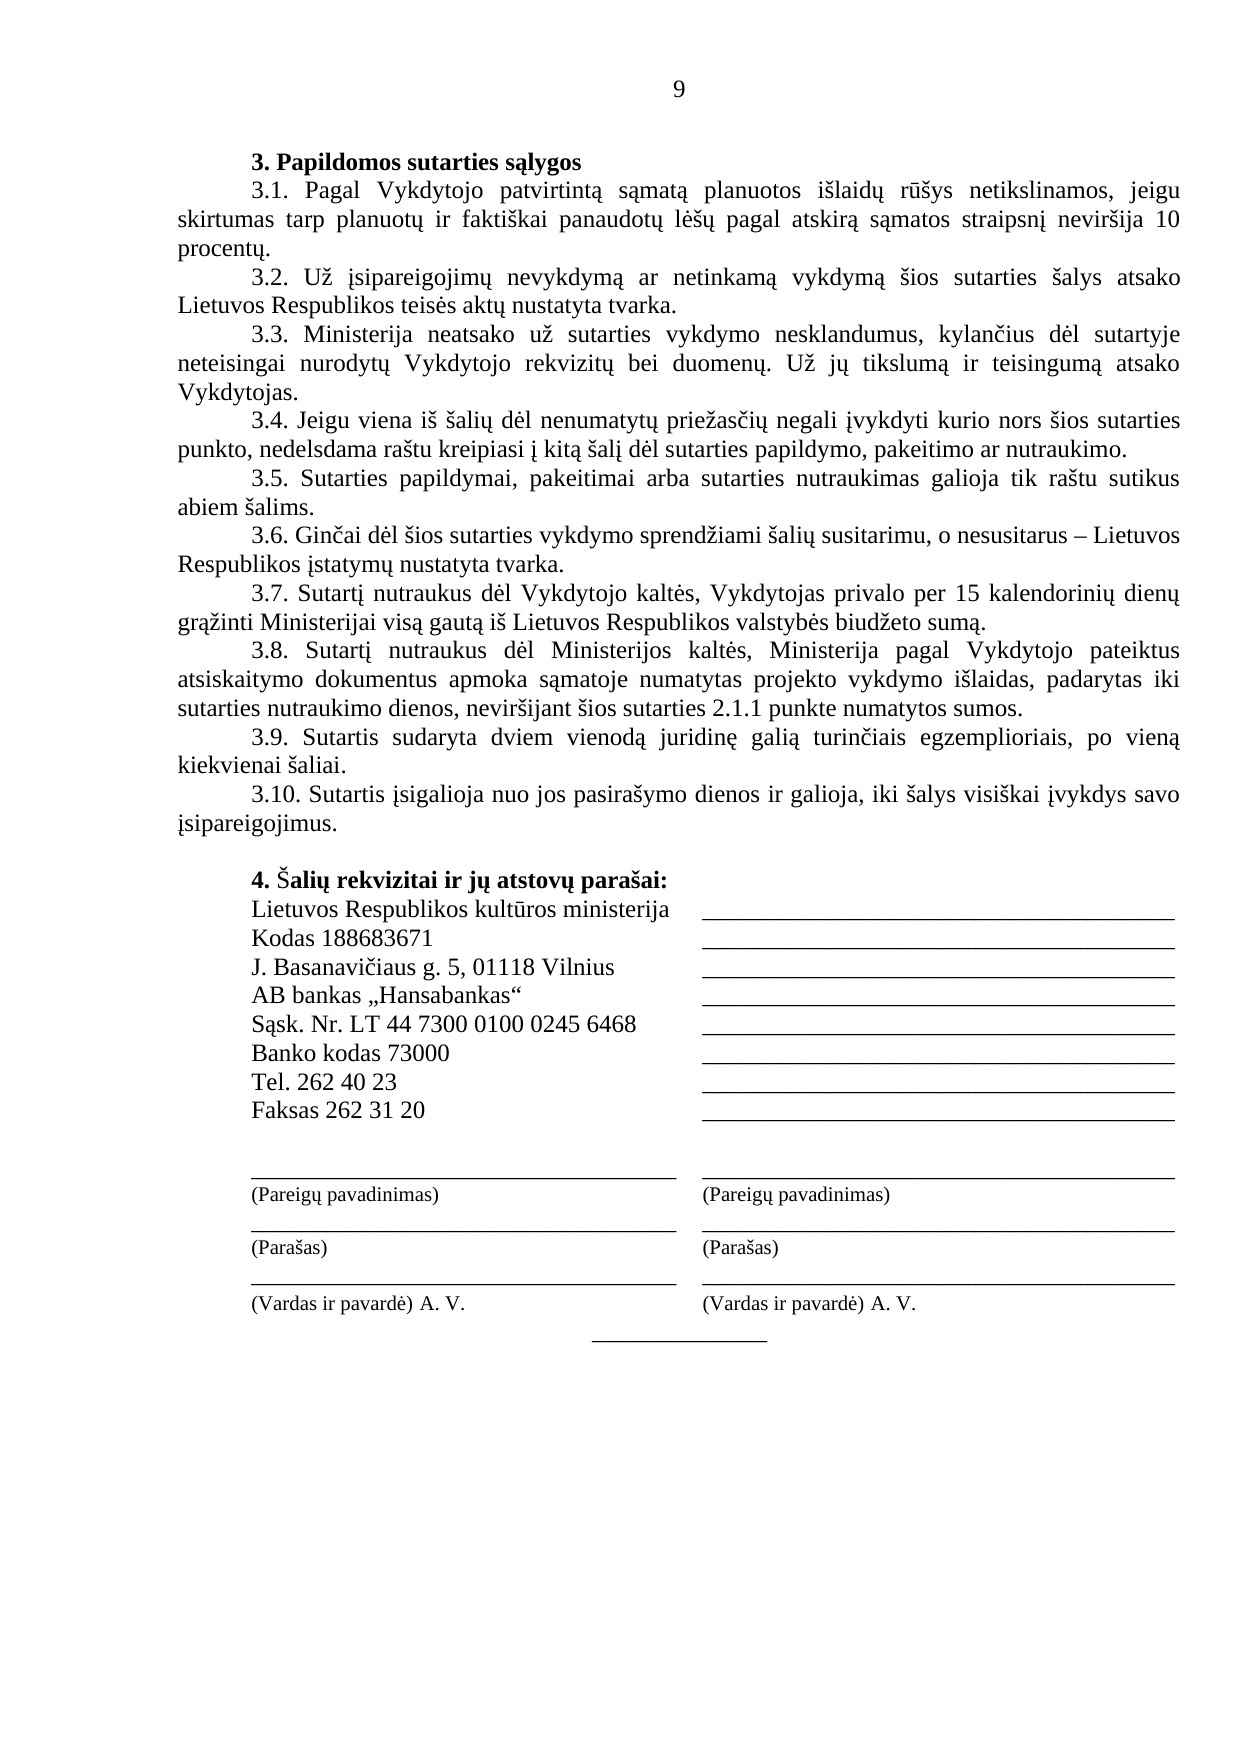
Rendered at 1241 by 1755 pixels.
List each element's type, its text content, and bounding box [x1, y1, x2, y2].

text 4. Šalių rekvizitai ir jų atstovų parašai: [177, 866, 1181, 894]
text __________________________________ [177, 1153, 1181, 1182]
text 3.4. Jeigu viena iš šalių dėl nenumatytų priežasčių negali įvykdyti kurio nors šios sutarties punkto, nedelsdama raštu kreipiasi į kitą šalį dėl sutarties papildymo, pakeitimo ar nutraukimo. [177, 406, 1181, 463]
text 3. Papildomos sutarties sąlygos [177, 147, 1181, 176]
text J. Basanavičiaus g. 5, 01118 Vilnius [177, 952, 1181, 981]
text Tel. 262 40 23 [177, 1067, 1181, 1096]
text __________________________________ [177, 1206, 1181, 1235]
text (Pareigų pavadinimas) (Pareigų pavadinimas) [177, 1182, 1181, 1206]
text 3.9. Sutartis sudaryta dviem vienodą juridinę galią turinčiais egzemplioriais, po vieną kiekvienai šaliai. [177, 722, 1181, 779]
text 3.3. Ministerija neatsako už sutarties vykdymo nesklandumus, kylančius dėl sutartyje neteisingai nurodytų Vykdytojo rekvizitų bei duomenų. Už jų tikslumą ir teisingumą atsako Vykdytojas. [177, 319, 1181, 406]
text (Parašas) (Parašas) [177, 1235, 1181, 1259]
text __________________________________ [177, 1259, 1181, 1287]
text 3.6. Ginčai dėl šios sutarties vykdymo sprendžiami šalių susitarimu, o nesusitarus – Lietuvos Respublikos įstatymų nustatyta tvarka. [177, 521, 1181, 578]
text AB bankas „Hansabankas“ [177, 981, 1181, 1009]
text 3.2. Už įsipareigojimų nevykdymą ar netinkamą vykdymą šios sutarties šalys atsako Lietuvos Respublikos teisės aktų nustatyta tvarka. [177, 262, 1181, 319]
text Sąsk. Nr. LT 44 7300 0100 0245 6468 [177, 1009, 1181, 1038]
text 3.1. Pagal Vykdytojo patvirtintą sąmatą planuotos išlaidų rūšys netikslinamos, jeigu skirtumas tarp planuotų ir faktiškai panaudotų lėšų pagal atskirą sąmatos straipsnį neviršija 10 procentų. [177, 176, 1181, 262]
text ______________ [177, 1316, 1181, 1345]
text 3.7. Sutartį nutraukus dėl Vykdytojo kaltės, Vykdytojas privalo per 15 kalendorinių dienų grąžinti Ministerijai visą gautą iš Lietuvos Respublikos valstybės biudžeto sumą. [177, 578, 1181, 636]
text Banko kodas 73000 [177, 1038, 1181, 1067]
text (Vardas ir pavardė) A. V. (Vardas ir pavardė) A. V. [177, 1287, 1181, 1316]
text 3.5. Sutarties papildymai, pakeitimai arba sutarties nutraukimas galioja tik raštu sutikus abiem šalims. [177, 463, 1181, 521]
text 3.10. Sutartis įsigalioja nuo jos pasirašymo dienos ir galioja, iki šalys visiškai įvykdys savo įsipareigojimus. [177, 779, 1181, 837]
text 3.8. Sutartį nutraukus dėl Ministerijos kaltės, Ministerija pagal Vykdytojo pateiktus atsiskaitymo dokumentus apmoka sąmatoje numatytas projekto vykdymo išlaidas, padarytas iki sutarties nutraukimo dienos, neviršijant šios sutarties 2.1.1 punkte numatytos sumos. [177, 636, 1181, 722]
text Faksas 262 31 20 [177, 1096, 1181, 1124]
text Kodas 188683671 [177, 923, 1181, 952]
text Lietuvos Respublikos kultūros ministerija [177, 894, 1181, 923]
